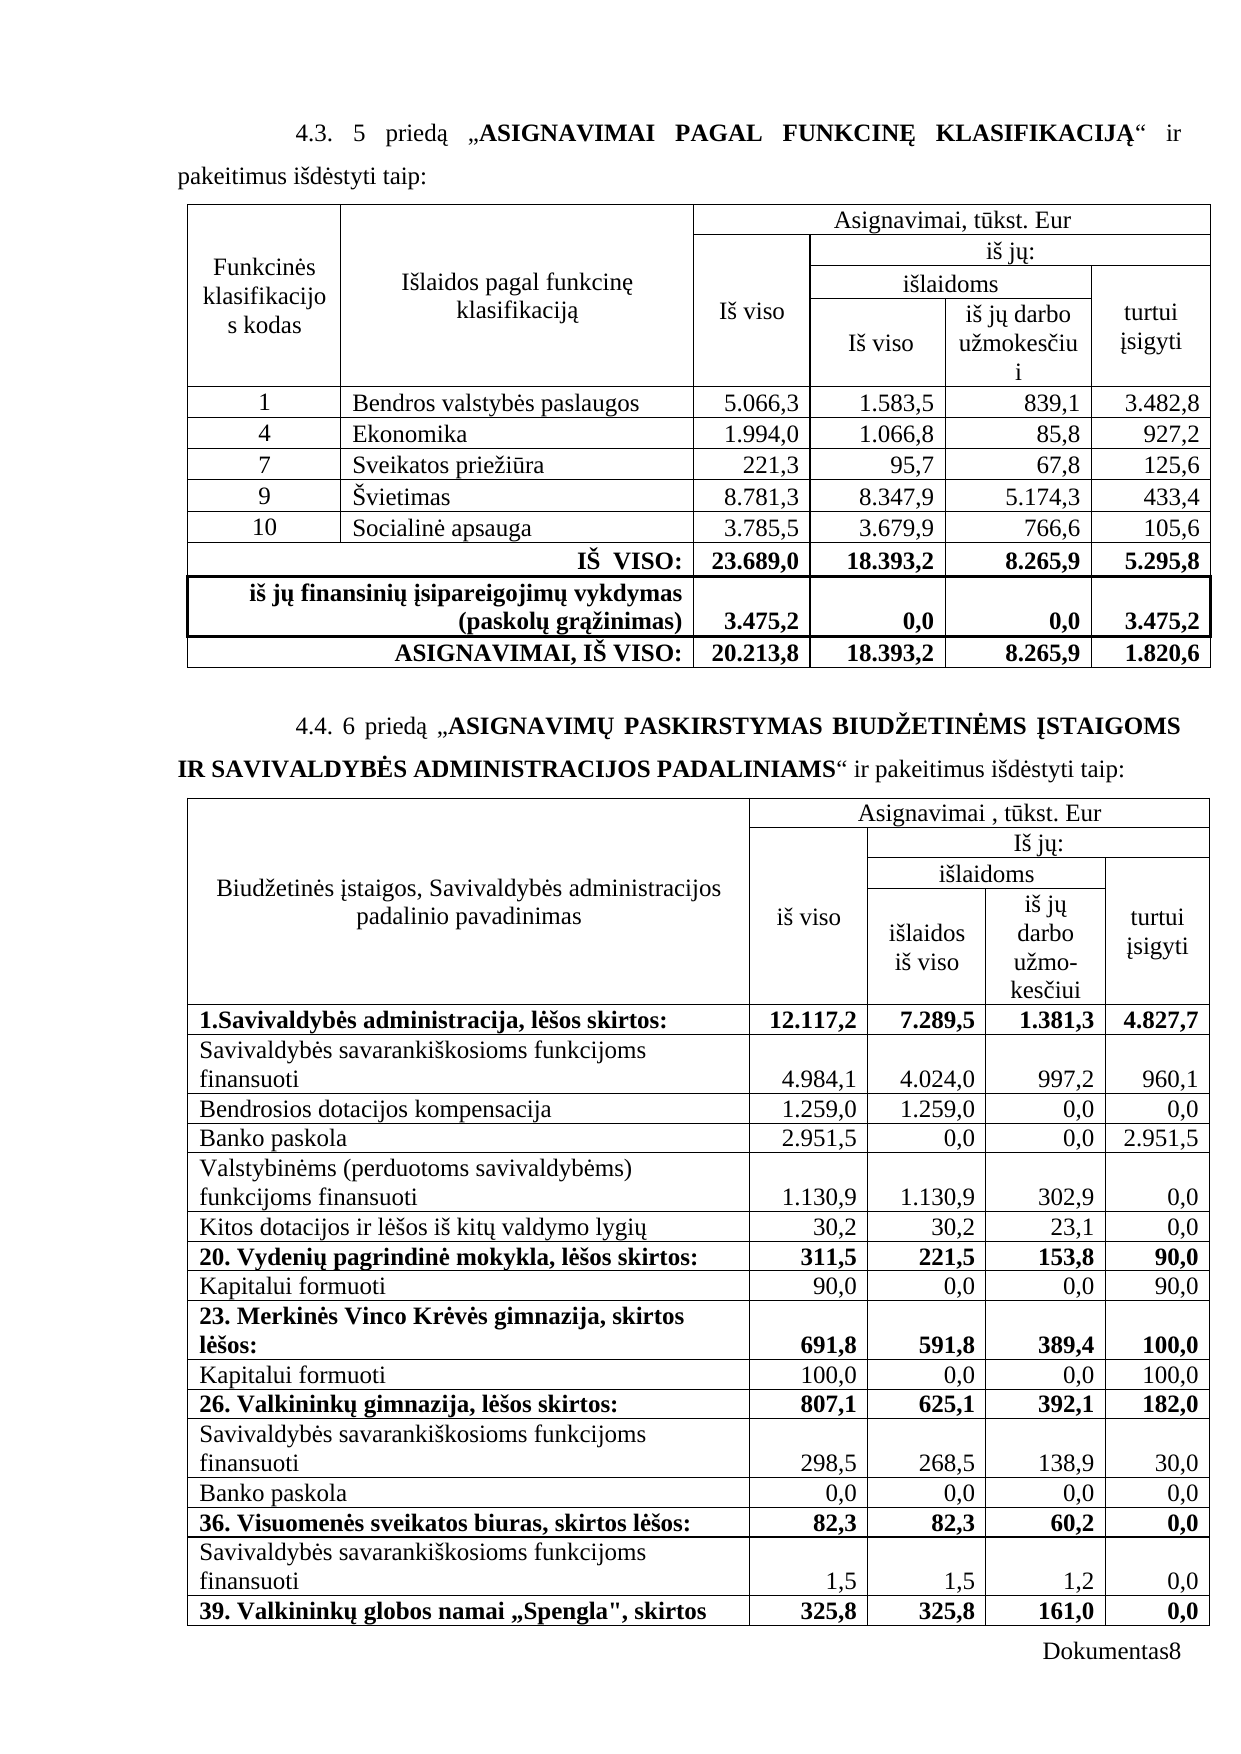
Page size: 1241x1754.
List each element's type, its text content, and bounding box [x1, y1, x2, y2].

table_cell 221,5 [868, 1242, 985, 1270]
table_cell 100,0 [1106, 1301, 1209, 1359]
table_cell 311,5 [750, 1242, 867, 1270]
table_header Asignavimai, tūkst. Eur [694, 205, 1210, 234]
table_cell Savivaldybės savarankiškosioms funkcijoms finansuoti [188, 1035, 749, 1093]
table_cell 221,3 [694, 449, 809, 479]
table_cell iš jų: [811, 235, 1210, 265]
table_cell 0,0 [986, 1094, 1105, 1122]
table_cell 3.679,9 [811, 512, 945, 542]
table_cell 0,0 [868, 1360, 985, 1388]
table_cell 8.347,9 [811, 480, 945, 511]
table_cell 433,4 [1092, 480, 1210, 511]
table_cell 0,0 [986, 1478, 1105, 1507]
table_cell iš jų darbo užmokesčiui [946, 299, 1091, 386]
table_cell 0,0 [1106, 1212, 1209, 1241]
table_cell 766,6 [946, 512, 1091, 542]
table_cell Sveikatos priežiūra [341, 449, 693, 479]
table_cell 8.265,9 [946, 543, 1091, 574]
table_cell Kapitalui formuoti [188, 1360, 749, 1388]
table_cell 39. Valkininkų globos namai „Spengla", skirtos [188, 1596, 749, 1625]
table_cell 82,3 [868, 1508, 985, 1536]
table_cell 8.781,3 [694, 480, 809, 511]
table_cell 1.820,6 [1092, 638, 1210, 667]
table_cell 100,0 [750, 1360, 867, 1388]
table_cell 2.951,5 [1106, 1124, 1209, 1152]
table_cell 85,8 [946, 418, 1091, 448]
table_cell 4 [188, 418, 340, 448]
table_cell Iš viso [694, 235, 809, 386]
table_cell Švietimas [341, 480, 693, 511]
table_cell 1 [188, 387, 340, 417]
table_cell 18.393,2 [811, 638, 945, 667]
table_cell 3.482,8 [1092, 387, 1210, 417]
table_cell 997,2 [986, 1035, 1105, 1093]
table_cell 60,2 [986, 1508, 1105, 1536]
table_cell 1.259,0 [868, 1094, 985, 1122]
table_cell 20.213,8 [694, 638, 809, 667]
table_cell 23.689,0 [694, 543, 809, 574]
table_cell 105,6 [1092, 512, 1210, 542]
table_header Funkcinės klasifikacijos kodas [188, 205, 340, 386]
table_cell išlaidoms [868, 858, 1105, 888]
table_cell 0,0 [811, 578, 945, 635]
table_cell 591,8 [868, 1301, 985, 1359]
table_cell 10 [188, 512, 340, 542]
table_cell 67,8 [946, 449, 1091, 479]
table_cell 268,5 [868, 1419, 985, 1477]
table_cell 0,0 [1106, 1153, 1209, 1211]
table_cell Kapitalui formuoti [188, 1271, 749, 1300]
table_cell Ekonomika [341, 418, 693, 448]
table_cell 1.583,5 [811, 387, 945, 417]
table_cell 0,0 [868, 1478, 985, 1507]
table_cell 161,0 [986, 1596, 1105, 1625]
table_cell 7.289,5 [868, 1005, 985, 1034]
table_cell 90,0 [1106, 1271, 1209, 1300]
table_cell 1.130,9 [750, 1153, 867, 1211]
table_cell 4.984,1 [750, 1035, 867, 1093]
table_cell 100,0 [1106, 1360, 1209, 1388]
table_cell 1.259,0 [750, 1094, 867, 1122]
table_cell 0,0 [1106, 1596, 1209, 1625]
table_cell 1.381,3 [986, 1005, 1105, 1034]
text 4.3. 5 priedą „ASIGNAVIMAI PAGAL FUNKCINĘ KLASIFIKACIJĄ“ ir pakeitimus išdėstyti taip: [177, 118, 1181, 190]
table_cell 960,1 [1106, 1035, 1209, 1093]
table_cell 3.785,5 [694, 512, 809, 542]
table_cell Savivaldybės savarankiškosioms funkcijoms finansuoti [188, 1419, 749, 1477]
table_cell Socialinė apsauga [341, 512, 693, 542]
table_cell Bendrosios dotacijos kompensacija [188, 1094, 749, 1122]
table_cell Iš viso [811, 299, 945, 386]
table_cell 625,1 [868, 1390, 985, 1418]
table_cell 18.393,2 [811, 543, 945, 574]
table_cell 302,9 [986, 1153, 1105, 1211]
table_cell 8.265,9 [946, 638, 1091, 667]
table_cell 807,1 [750, 1390, 867, 1418]
table_cell 90,0 [750, 1271, 867, 1300]
table_cell Banko paskola [188, 1478, 749, 1507]
table_cell 95,7 [811, 449, 945, 479]
table_cell 1.Savivaldybės administracija, lėšos skirtos: [188, 1005, 749, 1034]
table_cell 0,0 [868, 1124, 985, 1152]
table_header Išlaidos pagal funkcinę klasifikaciją [341, 205, 693, 386]
table_cell 1.994,0 [694, 418, 809, 448]
table_cell turtui įsigyti [1106, 858, 1209, 1004]
table_cell 1,2 [986, 1538, 1105, 1595]
table_cell 26. Valkininkų gimnazija, lėšos skirtos: [188, 1390, 749, 1418]
table_cell iš jų finansinių įsipareigojimų vykdymas (paskolų grąžinimas) [189, 578, 693, 635]
table_cell 23,1 [986, 1212, 1105, 1241]
table_cell 138,9 [986, 1419, 1105, 1477]
table_cell 36. Visuomenės sveikatos biuras, skirtos lėšos: [188, 1508, 749, 1536]
table_cell Banko paskola [188, 1124, 749, 1152]
table_cell 0,0 [1106, 1508, 1209, 1536]
table_cell Bendros valstybės paslaugos [341, 387, 693, 417]
table_cell 125,6 [1092, 449, 1210, 479]
table_cell 30,2 [750, 1212, 867, 1241]
table_cell 30,0 [1106, 1419, 1209, 1477]
table_cell 325,8 [750, 1596, 867, 1625]
table_cell 0,0 [1106, 1478, 1209, 1507]
table_header Biudžetinės įstaigos, Savivaldybės administracijos padalinio pavadinimas [188, 799, 749, 1004]
table_cell IŠ VISO: [188, 543, 693, 574]
table_cell 20. Vydenių pagrindinė mokykla, lėšos skirtos: [188, 1242, 749, 1270]
table_cell 5.174,3 [946, 480, 1091, 511]
table_cell 1.066,8 [811, 418, 945, 448]
table_cell Kitos dotacijos ir lėšos iš kitų valdymo lygių [188, 1212, 749, 1241]
table_cell turtui įsigyti [1092, 266, 1210, 386]
table_cell 1.130,9 [868, 1153, 985, 1211]
table_cell 9 [188, 480, 340, 511]
table_cell 12.117,2 [750, 1005, 867, 1034]
table_cell 0,0 [868, 1271, 985, 1300]
table_cell 392,1 [986, 1390, 1105, 1418]
table_cell 30,2 [868, 1212, 985, 1241]
table_cell Valstybinėms (perduotoms savivaldybėms) funkcijoms finansuoti [188, 1153, 749, 1211]
table_cell 1,5 [750, 1538, 867, 1595]
table_cell iš viso [750, 828, 867, 1004]
table_cell 82,3 [750, 1508, 867, 1536]
table_cell 0,0 [1106, 1538, 1209, 1595]
table_cell 839,1 [946, 387, 1091, 417]
table_cell 0,0 [946, 578, 1091, 635]
table_cell 0,0 [986, 1124, 1105, 1152]
table_cell 691,8 [750, 1301, 867, 1359]
table_cell 4.827,7 [1106, 1005, 1209, 1034]
table_cell 927,2 [1092, 418, 1210, 448]
table_cell 0,0 [986, 1271, 1105, 1300]
table_cell 0,0 [1106, 1094, 1209, 1122]
table_cell 0,0 [986, 1360, 1105, 1388]
table_cell 3.475,2 [694, 578, 809, 635]
table_cell 23. Merkinės Vinco Krėvės gimnazija, skirtos lėšos: [188, 1301, 749, 1359]
table_cell Iš jų: [868, 828, 1209, 857]
table_header Asignavimai , tūkst. Eur [750, 799, 1209, 827]
table_cell 5.295,8 [1092, 543, 1210, 574]
table_cell 2.951,5 [750, 1124, 867, 1152]
table_cell 90,0 [1106, 1242, 1209, 1270]
table_cell 153,8 [986, 1242, 1105, 1270]
table_cell Savivaldybės savarankiškosioms funkcijoms finansuoti [188, 1538, 749, 1595]
table_cell 3.475,2 [1092, 578, 1209, 635]
table_cell 5.066,3 [694, 387, 809, 417]
table_cell 389,4 [986, 1301, 1105, 1359]
table_cell iš jų darbo užmo-kesčiui [986, 889, 1105, 1004]
table_cell 7 [188, 449, 340, 479]
table_cell 182,0 [1106, 1390, 1209, 1418]
table_cell 298,5 [750, 1419, 867, 1477]
table_cell 325,8 [868, 1596, 985, 1625]
table_cell išlaidoms [811, 266, 1091, 298]
table_cell 4.024,0 [868, 1035, 985, 1093]
table_cell išlaidos iš viso [868, 889, 985, 1004]
table_cell ASIGNAVIMAI, IŠ VISO: [188, 638, 693, 667]
table_cell 1,5 [868, 1538, 985, 1595]
table_cell 0,0 [750, 1478, 867, 1507]
text 4.4. 6 priedą „ASIGNAVIMŲ PASKIRSTYMAS BIUDŽETINĖMS ĮSTAIGOMS IR SAVIVALDYBĖS ADMINISTRACIJOS PADALINIAMS“ ir pakeitimus išdėstyti taip: [177, 711, 1181, 783]
